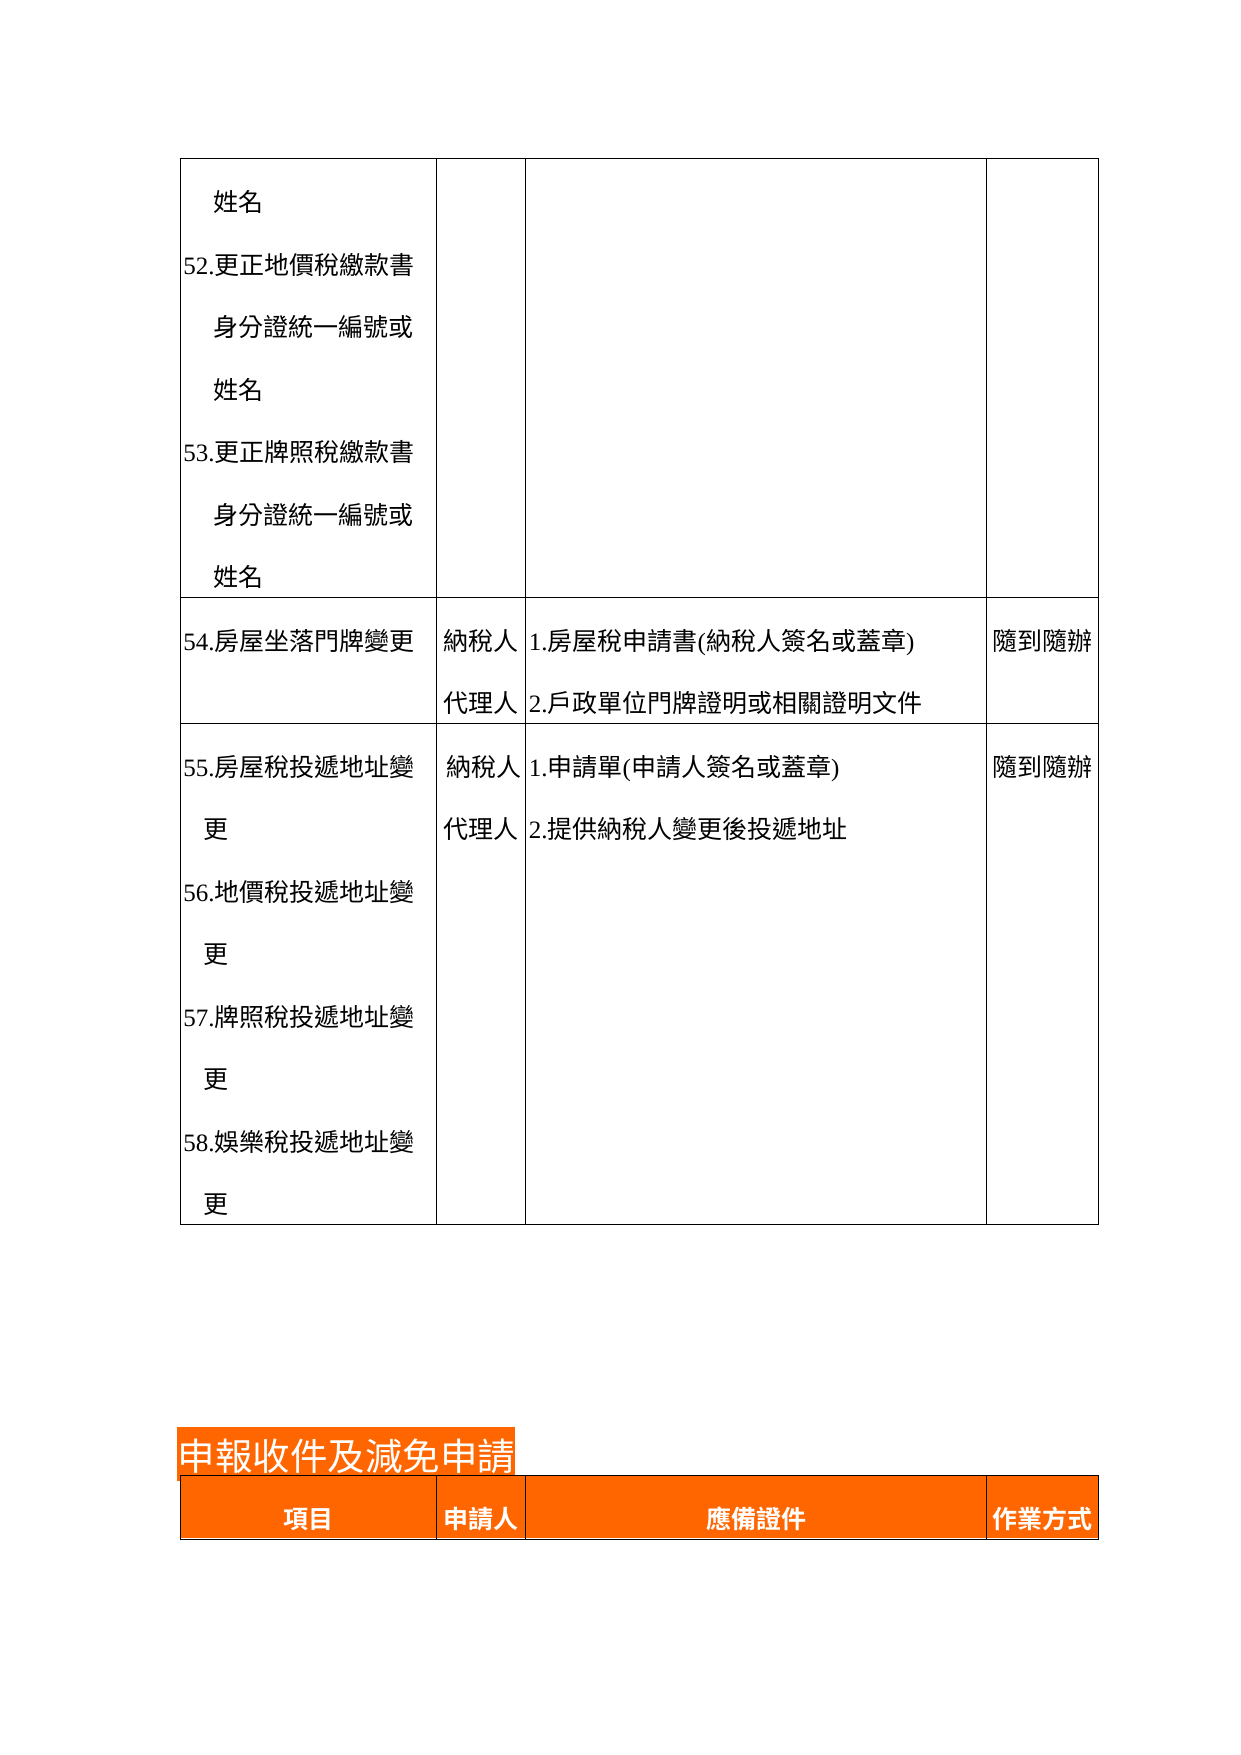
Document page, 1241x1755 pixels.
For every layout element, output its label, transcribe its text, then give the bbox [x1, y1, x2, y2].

table_cell 1.申請單(申請人簽名或蓋章) 2.提供納稅人變更後投遞地址 [526, 724, 986, 1224]
text 申報收件及減免申請 [177, 1412, 1063, 1475]
table_cell 姓名 52.更正地價稅繳款書身分證統一編號或姓名 53.更正牌照稅繳款書身分證統一編號或姓名 [181, 159, 436, 597]
table_header 作業方式 [987, 1476, 1098, 1538]
table_cell [987, 159, 1098, 597]
table_cell 納稅人 代理人 [437, 598, 525, 723]
table_cell 納稅人 代理人 [437, 724, 525, 1224]
table_header 項目 [181, 1476, 436, 1538]
table_cell [526, 159, 986, 597]
table_cell [437, 159, 525, 597]
table_cell 隨到隨辦 [987, 598, 1098, 723]
table_cell 54.房屋坐落門牌變更 [181, 598, 436, 723]
table_cell 1.房屋稅申請書(納稅人簽名或蓋章) 2.戶政單位門牌證明或相關證明文件 [526, 598, 986, 723]
table_header 申請人 [437, 1476, 525, 1538]
table_cell 55.房屋稅投遞地址變更 56.地價稅投遞地址變更 57.牌照稅投遞地址變更 58.娛樂稅投遞地址變更 [181, 724, 436, 1224]
table_header 應備證件 [526, 1476, 986, 1538]
table_cell 隨到隨辦 [987, 724, 1098, 1224]
